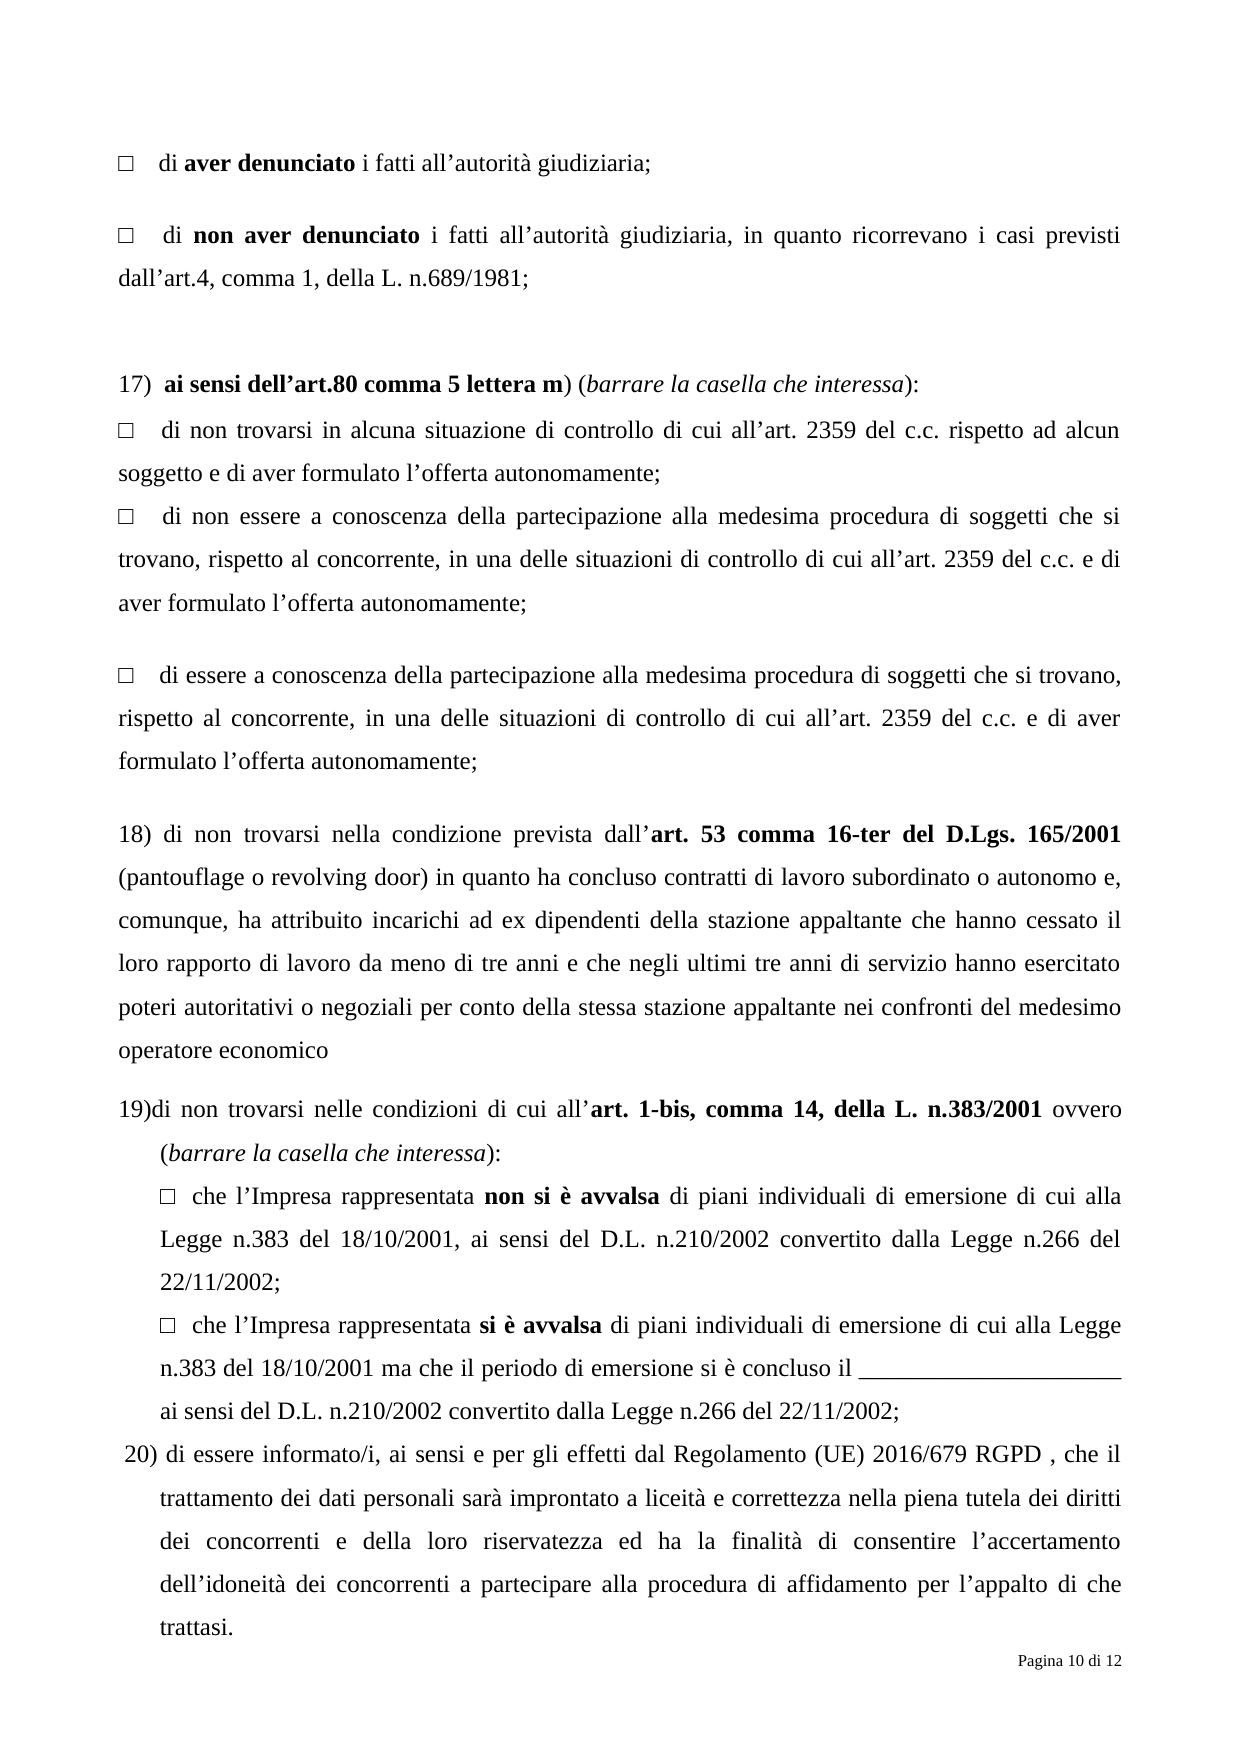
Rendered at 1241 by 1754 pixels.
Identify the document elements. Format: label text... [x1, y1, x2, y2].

text 20) di essere informato/i, ai sensi e per gli effetti dal Regolamento (UE) 2016/679 RGPD , che il trattamento dei dati personali sarà improntato a liceità e correttezza nella piena tutela dei diritti dei concorrenti e della loro riservatezza ed ha la finalità di consentire l’accertamento dell’idoneità dei concorrenti a partecipare alla procedura di affidamento per l’appalto di che trattasi. [124, 1439, 1122, 1641]
text □ che l’Impresa rappresentata non si è avvalsa di piani individuali di emersione di cui alla Legge n.383 del 18/10/2001, ai sensi del D.L. n.210/2002 convertito dalla Legge n.266 del 22/11/2002; [160, 1181, 1122, 1296]
text □ di essere a conoscenza della partecipazione alla medesima procedura di soggetti che si trovano, rispetto al concorrente, in una delle situazioni di controllo di cui all’art. 2359 del c.c. e di aver formulato l’offerta autonomamente; [118, 660, 1122, 775]
text □ di non aver denunciato i fatti all’autorità giudiziaria, in quanto ricorrevano i casi previsti dall’art.4, comma 1, della L. n.689/1981; [118, 220, 1122, 292]
text □ che l’Impresa rappresentata si è avvalsa di piani individuali di emersione di cui alla Legge n.383 del 18/10/2001 ma che il periodo di emersione si è concluso il _____________________ ai sensi del D.L. n.210/2002 convertito dalla Legge n.266 del 22/11/2002; [160, 1310, 1122, 1425]
text □ di aver denunciato i fatti all’autorità giudiziaria; [118, 148, 1122, 176]
text 19)di non trovarsi nelle condizioni di cui all’art. 1-bis, comma 14, della L. n.383/2001 ovvero (barrare la casella che interessa): [118, 1094, 1122, 1166]
list 18) di non trovarsi nella condizione prevista dall’art. 53 comma 16-ter del D.Lgs. 165/2001 (pantouflage o revolving door) in quanto ha concluso contratti di lavoro subordinato o autonomo e, comunque, ha attribuito incarichi ad ex dipendenti della stazione appaltante che hanno cessato il loro rapporto di lavoro da meno di tre anni e che negli ultimi tre anni di servizio hanno esercitato poteri autoritativi o negoziali per conto della stessa stazione appaltante nei confronti del medesimo operatore economico [118, 819, 1122, 1063]
text □ di non essere a conoscenza della partecipazione alla medesima procedura di soggetti che si trovano, rispetto al concorrente, in una delle situazioni di controllo di cui all’art. 2359 del c.c. e di aver formulato l’offerta autonomamente; [118, 501, 1122, 616]
list 17) ai sensi dell’art.80 comma 5 lettera m) (barrare la casella che interessa): [118, 369, 1122, 398]
list □ di non trovarsi in alcuna situazione di controllo di cui all’art. 2359 del c.c. rispetto ad alcun soggetto e di aver formulato l’offerta autonomamente; [118, 415, 1122, 487]
